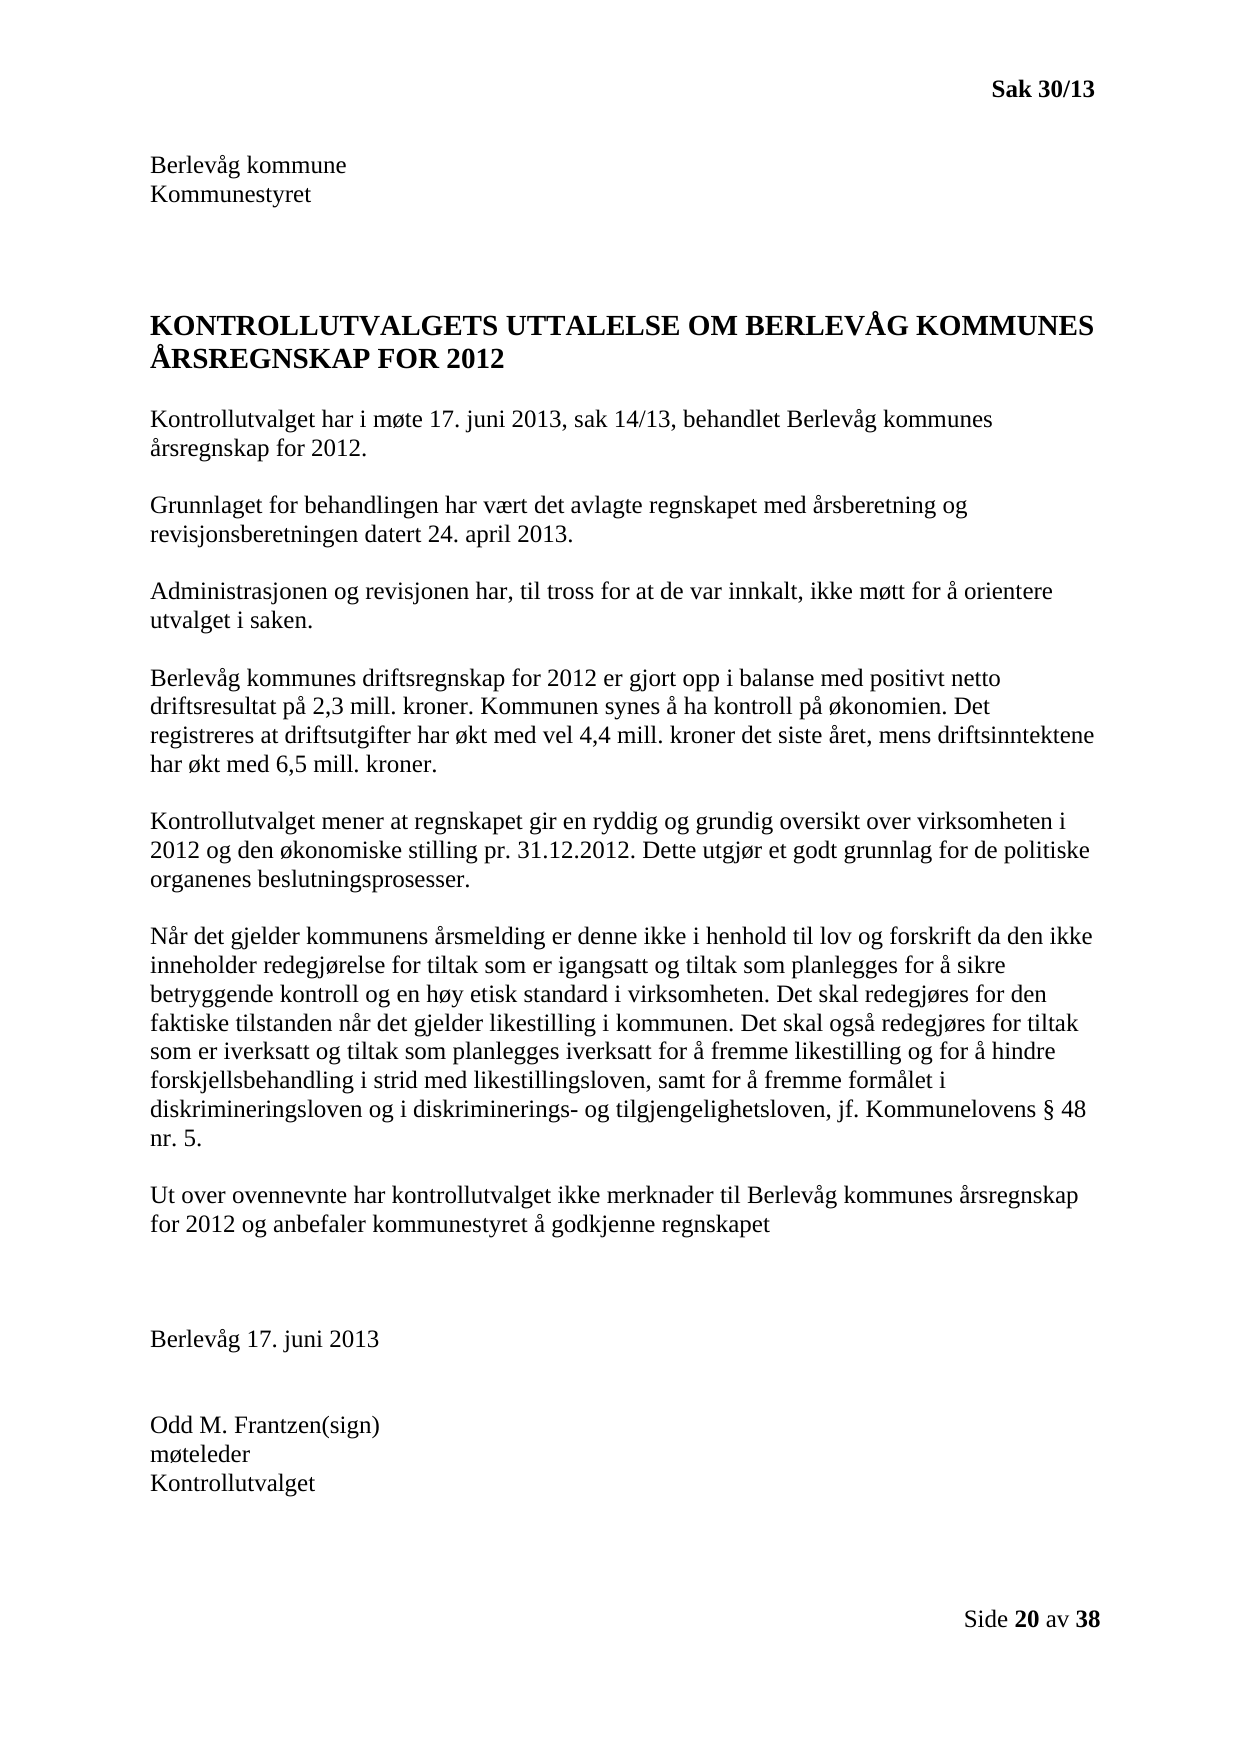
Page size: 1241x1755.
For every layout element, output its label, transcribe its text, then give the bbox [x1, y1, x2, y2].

text Ut over ovennevnte har kontrollutvalget ikke merknader til Berlevåg kommunes årsregnskap for 2012 og anbefaler kommunestyret å godkjenne regnskapet [150, 1180, 1100, 1238]
text Berlevåg kommune [150, 150, 1100, 179]
text Odd M. Frantzen(sign) [150, 1410, 1100, 1439]
text Når det gjelder kommunens årsmelding er denne ikke i henhold til lov og forskrift da den ikke inneholder redegjørelse for tiltak som er igangsatt og tiltak som planlegges for å sikre betryggende kontroll og en høy etisk standard i virksomheten. Det skal redegjøres for den faktiske tilstanden når det gjelder likestilling i kommunen. Det skal også redegjøres for tiltak som er iverksatt og tiltak som planlegges iverksatt for å fremme likestilling og for å hindre forskjellsbehandling i strid med likestillingsloven, samt for å fremme formålet i diskrimineringsloven og i diskriminerings- og tilgjengelighetsloven, jf. Kommunelovens § 48 nr. 5. [150, 921, 1100, 1151]
text KONTROLLUTVALGETS UTTALELSE OM BERLEVÅG KOMMUNES ÅRSREGNSKAP FOR 2012 [150, 308, 1100, 375]
text Berlevåg kommunes driftsregnskap for 2012 er gjort opp i balanse med positivt netto driftsresultat på 2,3 mill. kroner. Kommunen synes å ha kontroll på økonomien. Det registreres at driftsutgifter har økt med vel 4,4 mill. kroner det siste året, mens driftsinntektene har økt med 6,5 mill. kroner. [150, 663, 1100, 778]
text Administrasjonen og revisjonen har, til tross for at de var innkalt, ikke møtt for å orientere utvalget i saken. [150, 576, 1100, 634]
text Kontrollutvalget [150, 1468, 1100, 1496]
text Berlevåg 17. juni 2013 [150, 1324, 1100, 1353]
text Kontrollutvalget har i møte 17. juni 2013, sak 14/13, behandlet Berlevåg kommunes årsregnskap for 2012. [150, 404, 1100, 461]
text Grunnlaget for behandlingen har vært det avlagte regnskapet med årsberetning og revisjonsberetningen datert 24. april 2013. [150, 490, 1100, 548]
text Kommunestyret [150, 179, 1100, 207]
text Kontrollutvalget mener at regnskapet gir en ryddig og grundig oversikt over virksomheten i 2012 og den økonomiske stilling pr. 31.12.2012. Dette utgjør et godt grunnlag for de politiske organenes beslutningsprosesser. [150, 806, 1100, 893]
text møteleder [150, 1439, 1100, 1468]
